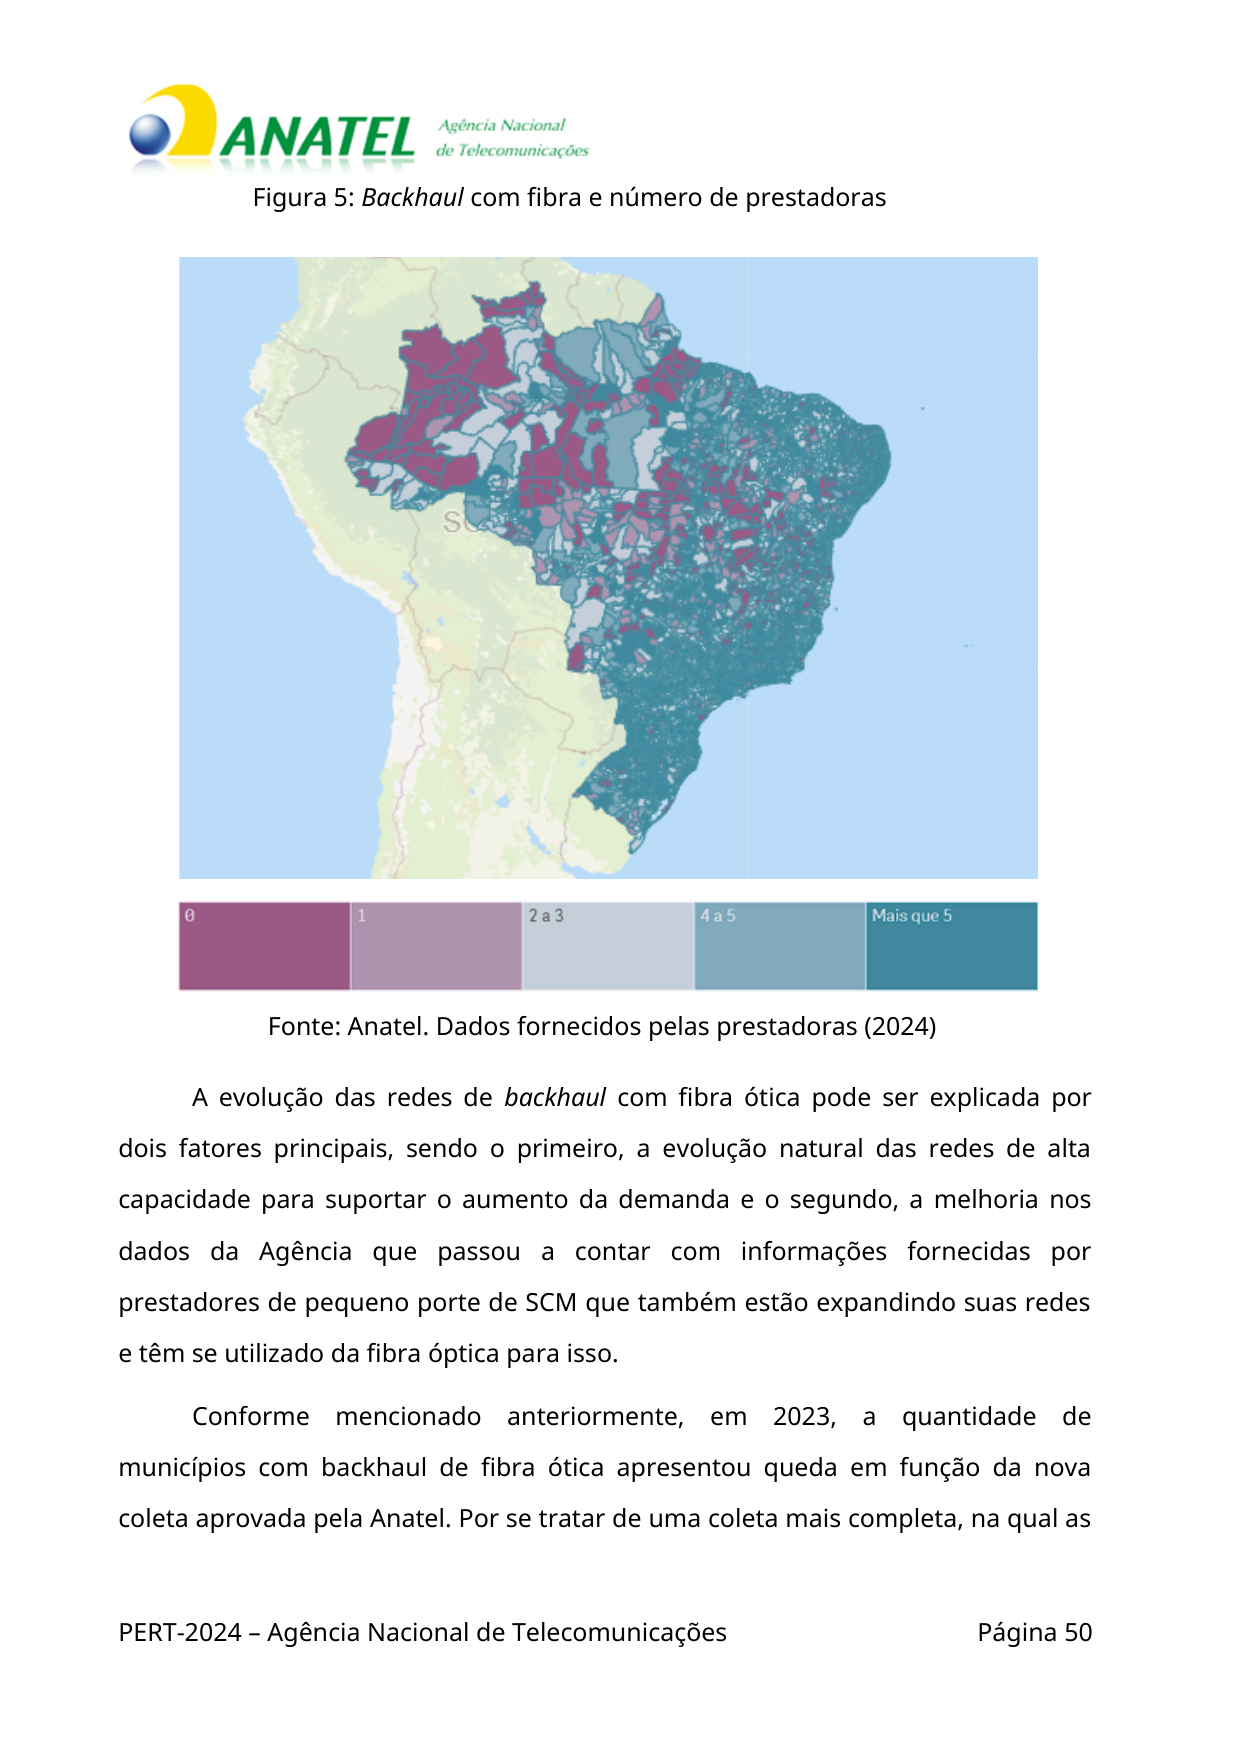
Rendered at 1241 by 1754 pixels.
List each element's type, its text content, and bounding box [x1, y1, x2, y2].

text A evolução das redes de backhaul com fibra ótica pode ser explicada por dois fatores principais, sendo o primeiro, a evolução natural das redes de alta capacidade para suportar o aumento da demanda e o segundo, a melhoria nos dados da Agência que passou a contar com informações fornecidas por prestadores de pequeno porte de SCM que também estão expandindo suas redes e têm se utilizado da fibra óptica para isso. [118, 1080, 1093, 1369]
text Fonte: Anatel. Dados fornecidos pelas prestadoras (2024) [118, 1008, 1093, 1042]
subtitle Figura 5: Backhaul com fibra e número de prestadoras [118, 179, 1093, 213]
text Conforme mencionado anteriormente, em 2023, a quantidade de municípios com backhaul de fibra ótica apresentou queda em função da nova coleta aprovada pela Anatel. Por se tratar de uma coleta mais completa, na qual as [118, 1399, 1093, 1535]
